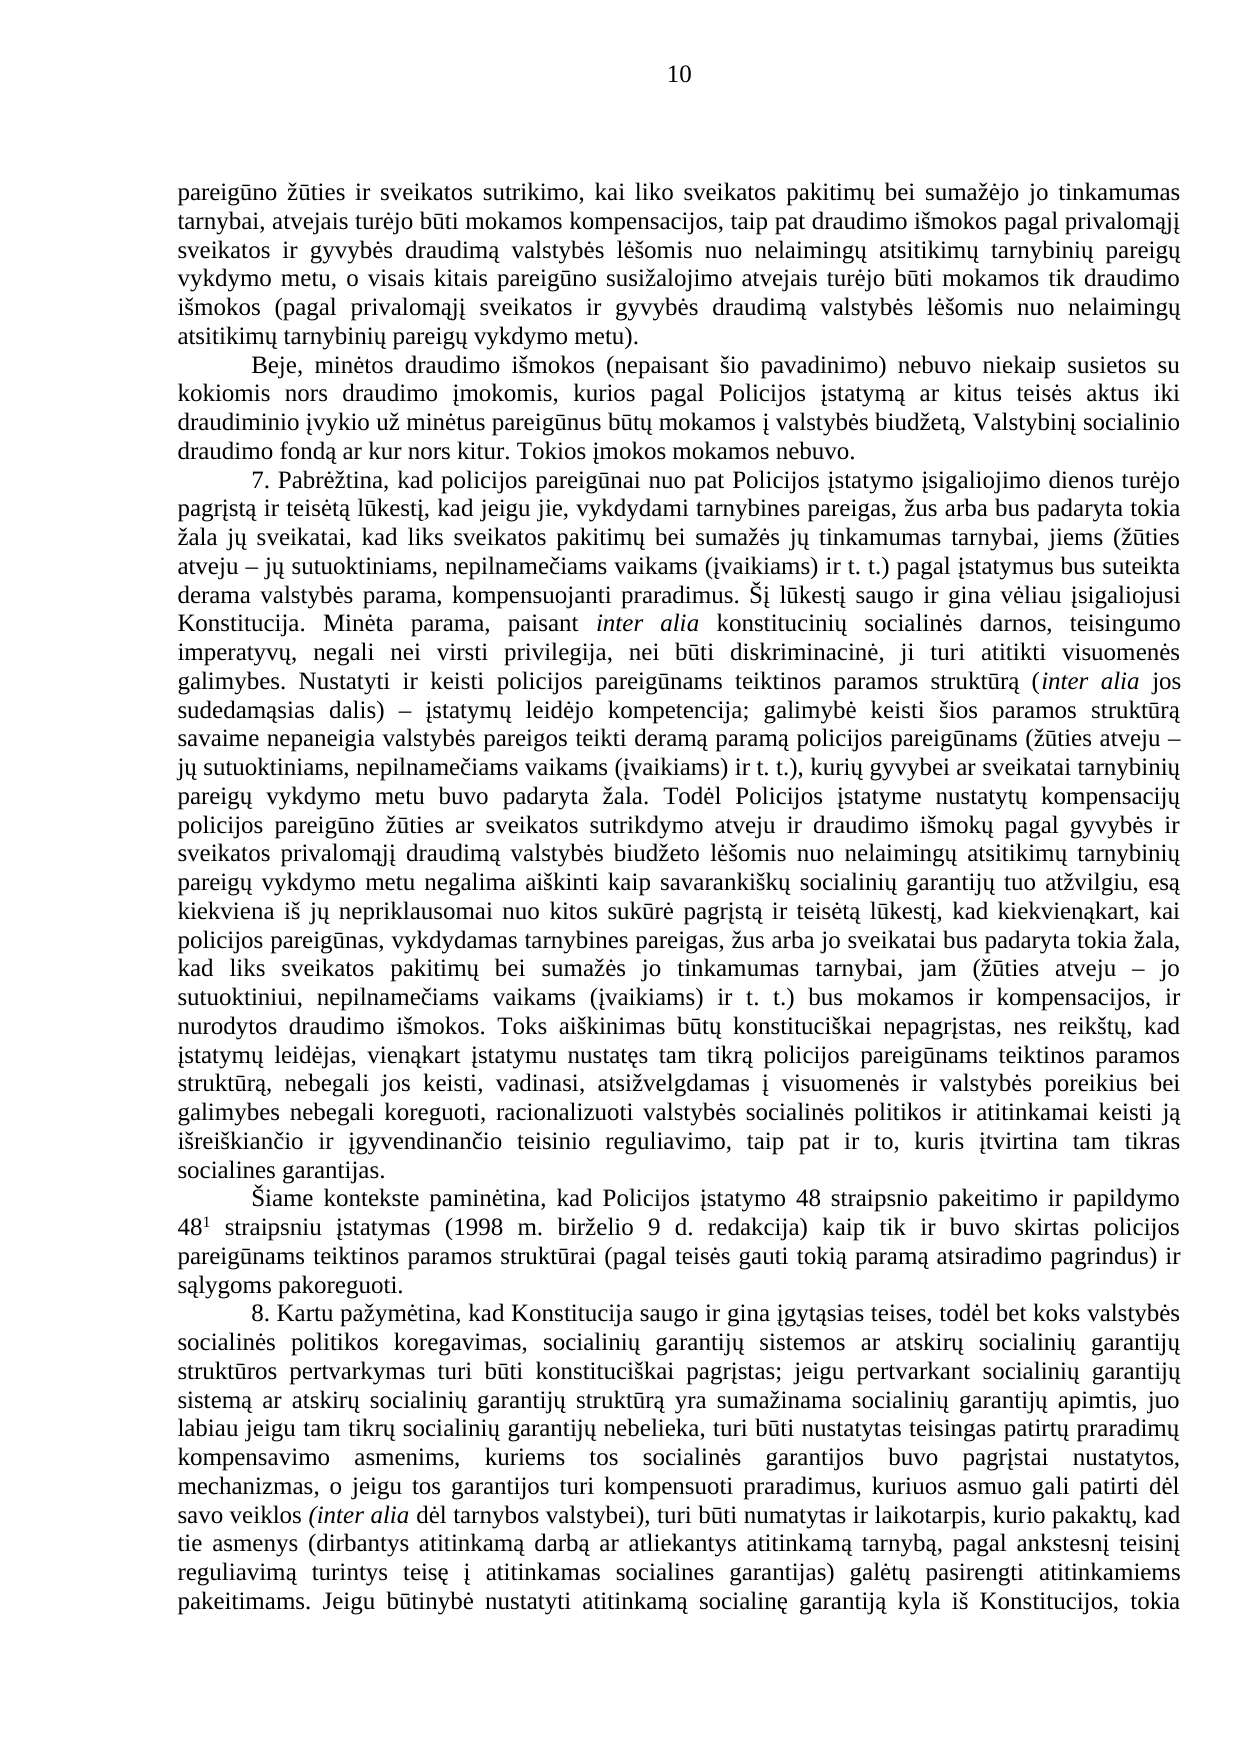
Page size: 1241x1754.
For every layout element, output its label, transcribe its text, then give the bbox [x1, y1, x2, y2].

text Beje, minėtos draudimo išmokos (nepaisant šio pavadinimo) nebuvo niekaip susietos su kokiomis nors draudimo įmokomis, kurios pagal Policijos įstatymą ar kitus teisės aktus iki draudiminio įvykio už minėtus pareigūnus būtų mokamos į valstybės biudžetą, Valstybinį socialinio draudimo fondą ar kur nors kitur. Tokios įmokos mokamos nebuvo. [177, 350, 1181, 465]
text Šiame kontekste paminėtina, kad Policijos įstatymo 48 straipsnio pakeitimo ir papildymo 481 straipsniu įstatymas (1998 m. birželio 9 d. redakcija) kaip tik ir buvo skirtas policijos pareigūnams teiktinos paramos struktūrai (pagal teisės gauti tokią paramą atsiradimo pagrindus) ir sąlygoms pakoreguoti. [177, 1183, 1181, 1298]
text 8. Kartu pažymėtina, kad Konstitucija saugo ir gina įgytąsias teises, todėl bet koks valstybės socialinės politikos koregavimas, socialinių garantijų sistemos ar atskirų socialinių garantijų struktūros pertvarkymas turi būti konstituciškai pagrįstas; jeigu pertvarkant socialinių garantijų sistemą ar atskirų socialinių garantijų struktūrą yra sumažinama socialinių garantijų apimtis, juo labiau jeigu tam tikrų socialinių garantijų nebelieka, turi būti nustatytas teisingas patirtų praradimų kompensavimo asmenims, kuriems tos socialinės garantijos buvo pagrįstai nustatytos, mechanizmas, o jeigu tos garantijos turi kompensuoti praradimus, kuriuos asmuo gali patirti dėl savo veiklos (inter alia dėl tarnybos valstybei), turi būti numatytas ir laikotarpis, kurio pakaktų, kad tie asmenys (dirbantys atitinkamą darbą ar atliekantys atitinkamą tarnybą, pagal ankstesnį teisinį reguliavimą turintys teisę į atitinkamas socialines garantijas) galėtų pasirengti atitinkamiems pakeitimams. Jeigu būtinybė nustatyti atitinkamą socialinę garantiją kyla iš Konstitucijos, tokia [177, 1298, 1181, 1615]
text 7. Pabrėžtina, kad policijos pareigūnai nuo pat Policijos įstatymo įsigaliojimo dienos turėjo pagrįstą ir teisėtą lūkestį, kad jeigu jie, vykdydami tarnybines pareigas, žus arba bus padaryta tokia žala jų sveikatai, kad liks sveikatos pakitimų bei sumažės jų tinkamumas tarnybai, jiems (žūties atveju – jų sutuoktiniams, nepilnamečiams vaikams (įvaikiams) ir t. t.) pagal įstatymus bus suteikta derama valstybės parama, kompensuojanti praradimus. Šį lūkestį saugo ir gina vėliau įsigaliojusi Konstitucija. Minėta parama, paisant inter alia konstitucinių socialinės darnos, teisingumo imperatyvų, negali nei virsti privilegija, nei būti diskriminacinė, ji turi atitikti visuomenės galimybes. Nustatyti ir keisti policijos pareigūnams teiktinos paramos struktūrą (inter alia jos sudedamąsias dalis) – įstatymų leidėjo kompetencija; galimybė keisti šios paramos struktūrą savaime nepaneigia valstybės pareigos teikti deramą paramą policijos pareigūnams (žūties atveju – jų sutuoktiniams, nepilnamečiams vaikams (įvaikiams) ir t. t.), kurių gyvybei ar sveikatai tarnybinių pareigų vykdymo metu buvo padaryta žala. Todėl Policijos įstatyme nustatytų kompensacijų policijos pareigūno žūties ar sveikatos sutrikdymo atveju ir draudimo išmokų pagal gyvybės ir sveikatos privalomąjį draudimą valstybės biudžeto lėšomis nuo nelaimingų atsitikimų tarnybinių pareigų vykdymo metu negalima aiškinti kaip savarankiškų socialinių garantijų tuo atžvilgiu, esą kiekviena iš jų nepriklausomai nuo kitos sukūrė pagrįstą ir teisėtą lūkestį, kad kiekvienąkart, kai policijos pareigūnas, vykdydamas tarnybines pareigas, žus arba jo sveikatai bus padaryta tokia žala, kad liks sveikatos pakitimų bei sumažės jo tinkamumas tarnybai, jam (žūties atveju – jo sutuoktiniui, nepilnamečiams vaikams (įvaikiams) ir t. t.) bus mokamos ir kompensacijos, ir nurodytos draudimo išmokos. Toks aiškinimas būtų konstituciškai nepagrįstas, nes reikštų, kad įstatymų leidėjas, vienąkart įstatymu nustatęs tam tikrą policijos pareigūnams teiktinos paramos struktūrą, nebegali jos keisti, vadinasi, atsižvelgdamas į visuomenės ir valstybės poreikius bei galimybes nebegali koreguoti, racionalizuoti valstybės socialinės politikos ir atitinkamai keisti ją išreiškiančio ir įgyvendinančio teisinio reguliavimo, taip pat ir to, kuris įtvirtina tam tikras socialines garantijas. [177, 465, 1181, 1183]
text pareigūno žūties ir sveikatos sutrikimo, kai liko sveikatos pakitimų bei sumažėjo jo tinkamumas tarnybai, atvejais turėjo būti mokamos kompensacijos, taip pat draudimo išmokos pagal privalomąjį sveikatos ir gyvybės draudimą valstybės lėšomis nuo nelaimingų atsitikimų tarnybinių pareigų vykdymo metu, o visais kitais pareigūno susižalojimo atvejais turėjo būti mokamos tik draudimo išmokos (pagal privalomąjį sveikatos ir gyvybės draudimą valstybės lėšomis nuo nelaimingų atsitikimų tarnybinių pareigų vykdymo metu). [177, 177, 1181, 350]
